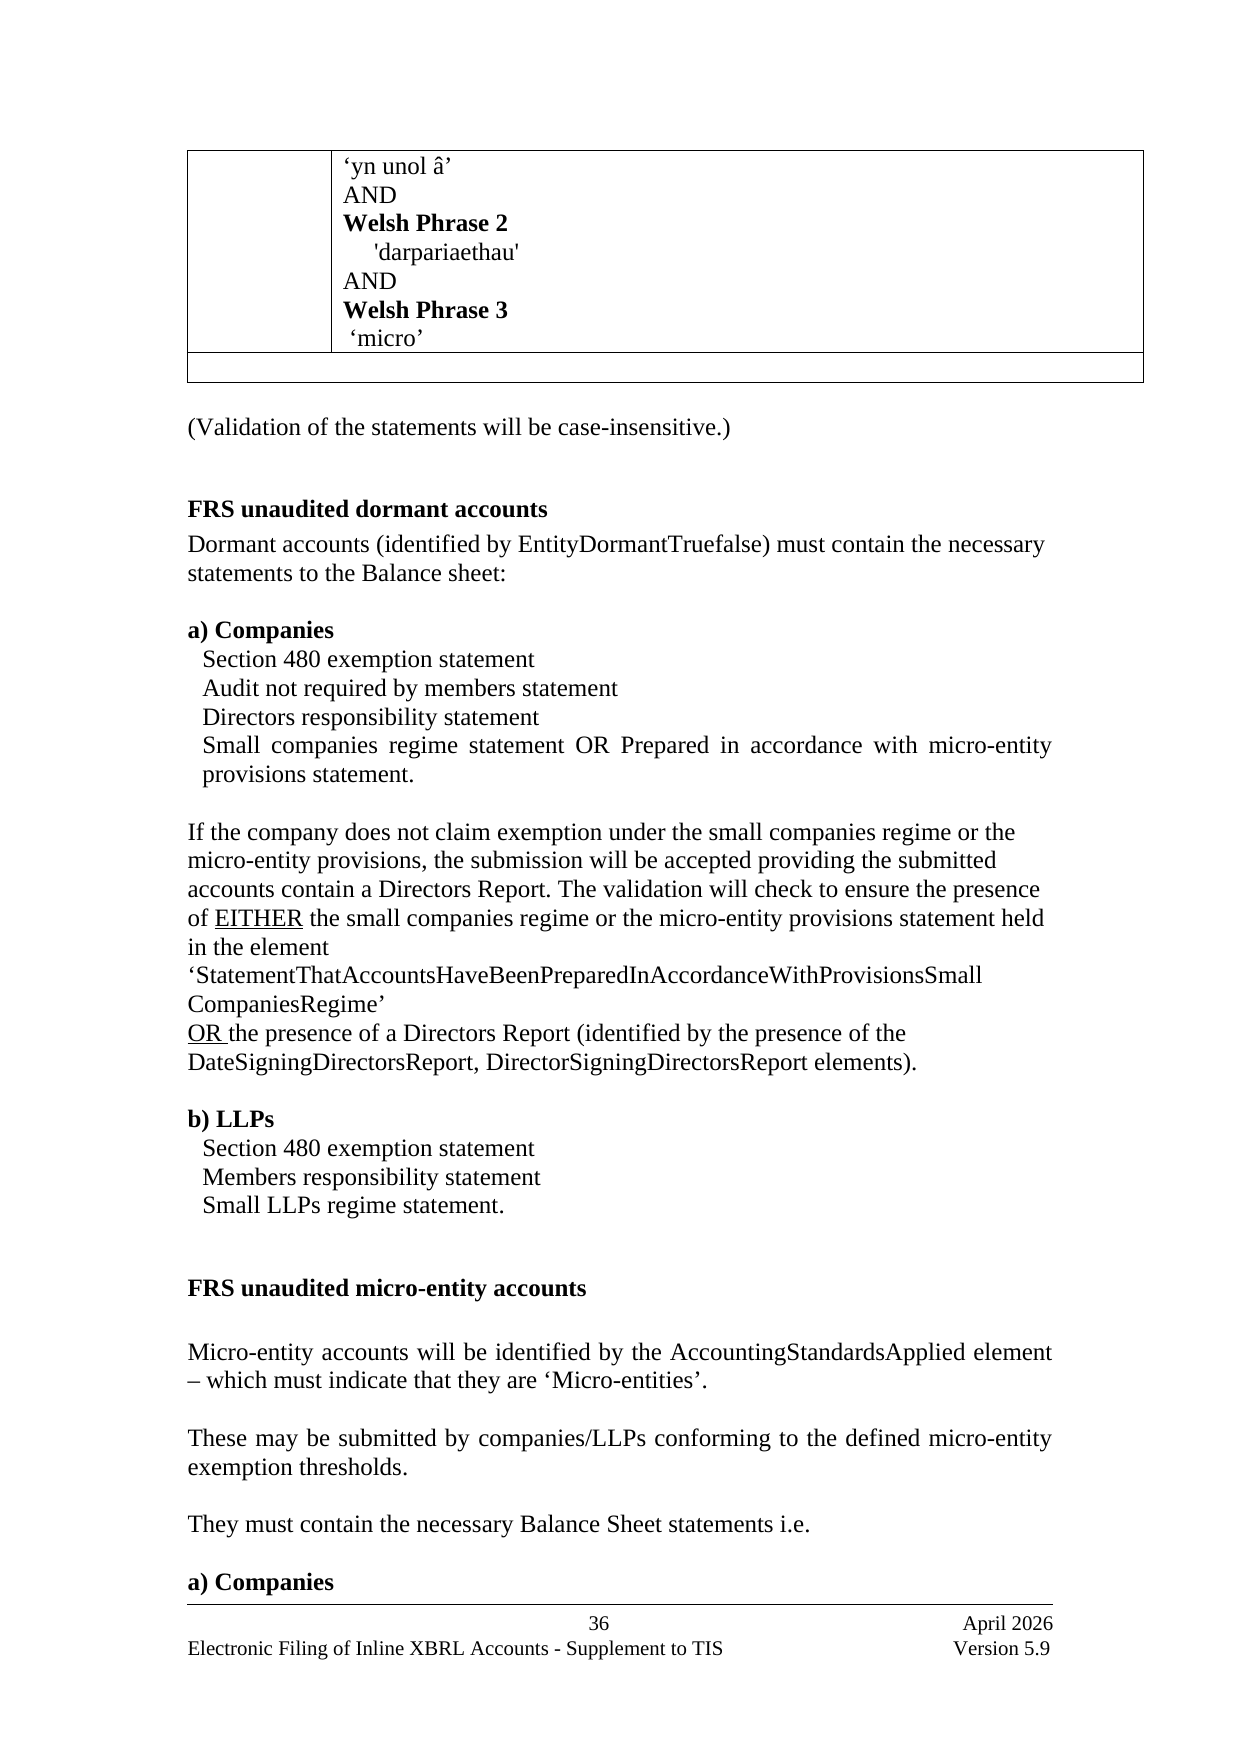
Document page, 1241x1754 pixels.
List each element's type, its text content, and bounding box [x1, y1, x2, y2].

text They must contain the necessary Balance Sheet statements i.e. [187, 1509, 1053, 1538]
text Section 480 exemption statement [202, 644, 1053, 673]
table_cell ‘yn unol â’ AND Welsh Phrase 2 'darpariaethau' AND Welsh Phrase 3 ‘micro’ [332, 151, 1143, 352]
text (Validation of the statements will be case-insensitive.) [187, 412, 1053, 441]
text Section 480 exemption statement [202, 1133, 1053, 1162]
text b) LLPs [187, 1104, 1053, 1133]
list FRS unaudited dormant accounts [187, 494, 1053, 523]
text a) Companies [187, 1567, 1053, 1596]
text Small companies regime statement OR Prepared in accordance with micro-entity provisions statement. [202, 731, 1053, 788]
list FRS unaudited micro-entity accounts [187, 1273, 1053, 1302]
text Small LLPs regime statement. [202, 1191, 1053, 1219]
text Dormant accounts (identified by EntityDormantTruefalse) must contain the necessary statements to the Balance sheet: [187, 529, 1053, 587]
table_cell [188, 353, 1143, 382]
text Micro-entity accounts will be identified by the AccountingStandardsApplied element – which must indicate that they are ‘Micro-entities’. [187, 1337, 1053, 1394]
text If the company does not claim exemption under the small companies regime or the micro-entity provisions, the submission will be accepted providing the submitted accounts contain a Directors Report. The validation will check to ensure the presence of EITHER the small companies regime or the micro-entity provisions statement held in the element ‘StatementThatAccountsHaveBeenPreparedInAccordanceWithProvisionsSmall CompaniesRegime’ [187, 817, 1053, 1018]
text These may be submitted by companies/LLPs conforming to the defined micro-entity exemption thresholds. [187, 1423, 1053, 1481]
text OR the presence of a Directors Report (identified by the presence of the DateSigningDirectorsReport, DirectorSigningDirectorsReport elements). [187, 1018, 1053, 1076]
table_cell [188, 151, 331, 352]
text a) Companies [187, 616, 1053, 644]
text Audit not required by members statement [202, 673, 1053, 702]
text Members responsibility statement [202, 1162, 1053, 1191]
text Directors responsibility statement [202, 702, 1053, 731]
